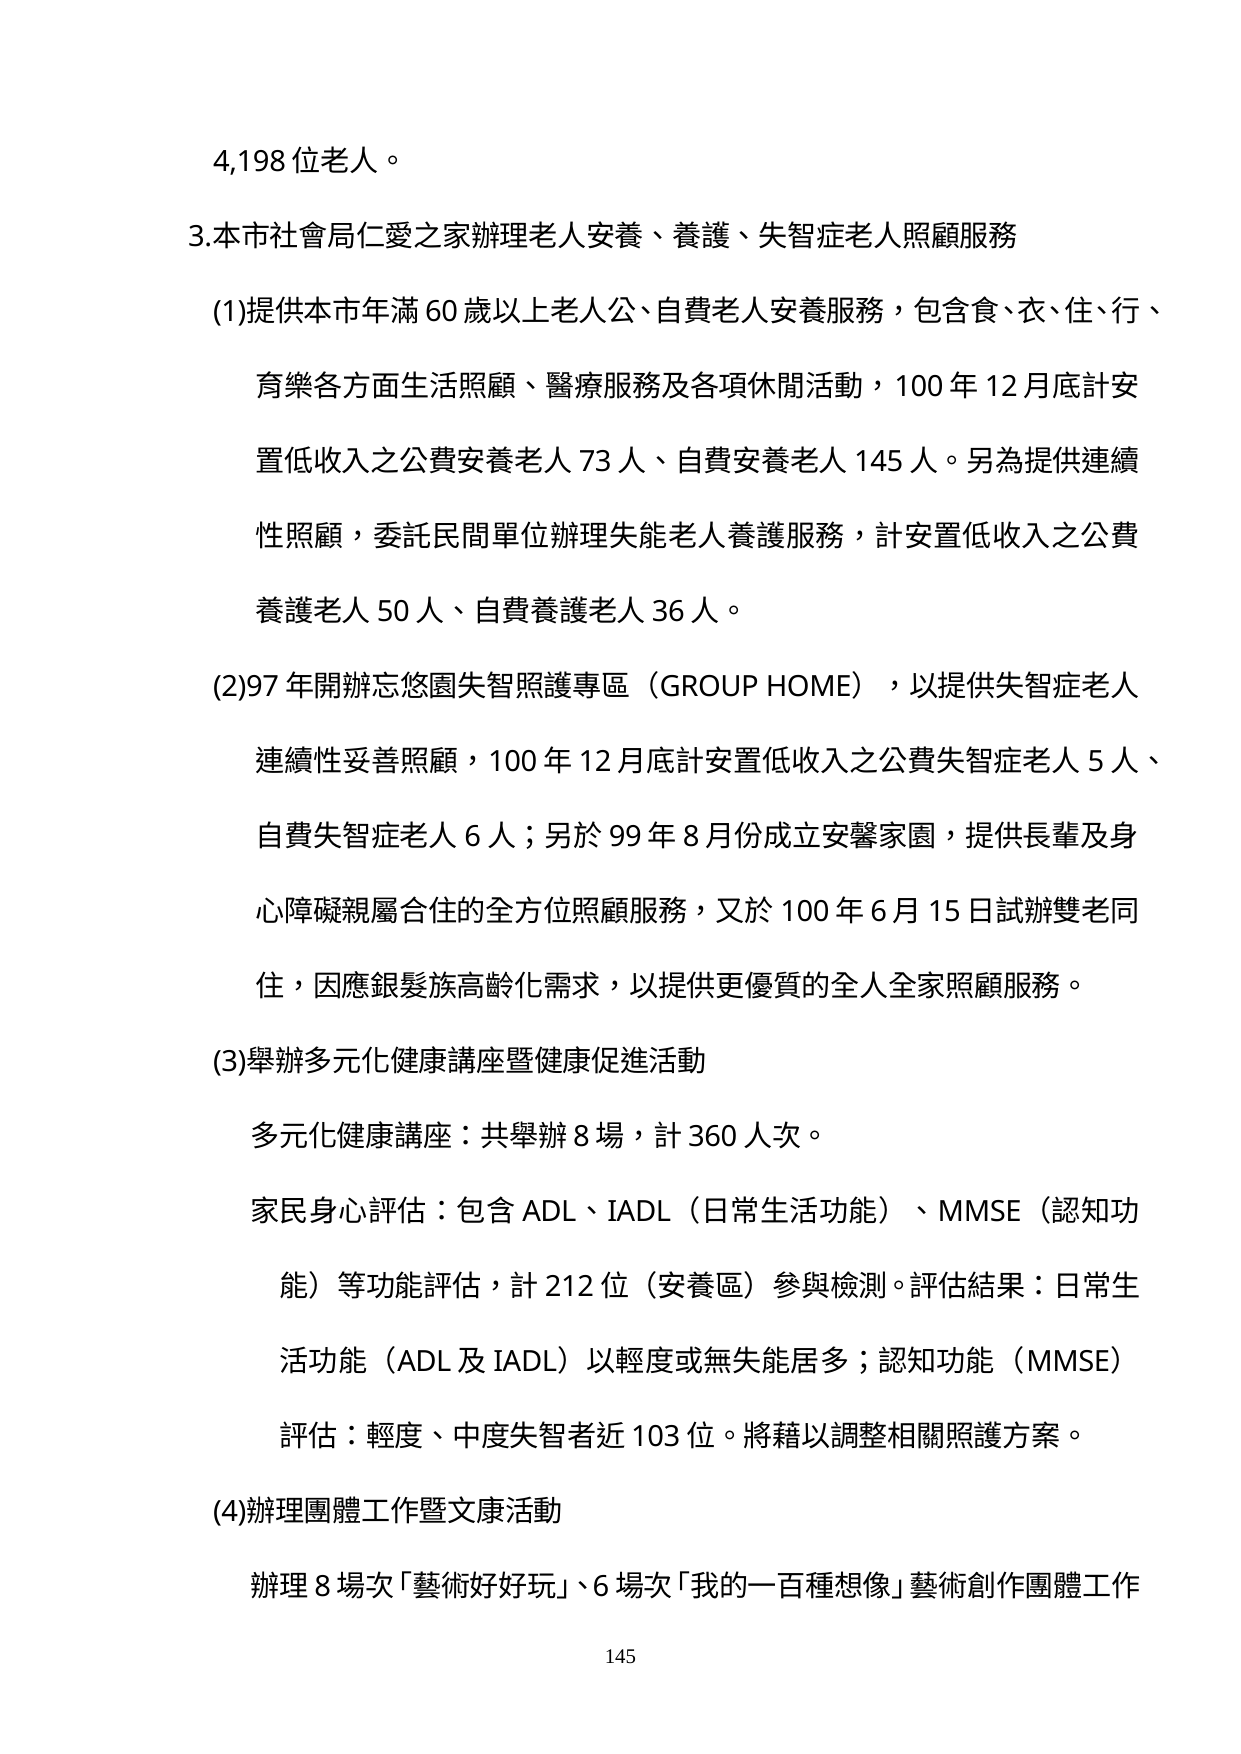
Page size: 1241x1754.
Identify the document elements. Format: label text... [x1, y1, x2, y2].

text (2)97年開辦忘悠園失智照護專區（GROUP HOME），以提供失智症老人連續性妥善照顧，100年12月底計安置低收入之公費失智症老人5人、自費失智症老人6人；另於99年8月份成立安馨家園，提供長輩及身心障礙親屬合住的全方位照顧服務，又於100年6月15日試辦雙老同住，因應銀髮族高齡化需求，以提供更優質的全人全家照顧服務。 [213, 646, 1140, 1021]
text 3.本市社會局仁愛之家辦理老人安養、養護、失智症老人照顧服務 [188, 196, 1140, 271]
text 多元化健康講座：共舉辦8場，計360人次。 [250, 1096, 1140, 1171]
text 4,198位老人。 [213, 121, 1140, 196]
text 辦理8場次「藝術好好玩」、6場次「我的一百種想像」藝術創作團體工作 [250, 1546, 1140, 1621]
text (4)辦理團體工作暨文康活動 [213, 1471, 1140, 1546]
text (3)舉辦多元化健康講座暨健康促進活動 [213, 1021, 1140, 1096]
text (1)提供本市年滿60歲以上老人公、自費老人安養服務，包含食、衣、住、行、育樂各方面生活照顧、醫療服務及各項休閒活動，100年12月底計安置低收入之公費安養老人73人、自費安養老人145人。另為提供連續性照顧，委託民間單位辦理失能老人養護服務，計安置低收入之公費養護老人50人、自費養護老人36人。 [213, 271, 1140, 646]
text 家民身心評估：包含ADL、IADL（日常生活功能）、MMSE（認知功能）等功能評估，計212位（安養區）參與檢測。評估結果：日常生活功能（ADL及IADL）以輕度或無失能居多；認知功能（MMSE）評估：輕度、中度失智者近103位。將藉以調整相關照護方案。 [250, 1171, 1140, 1471]
